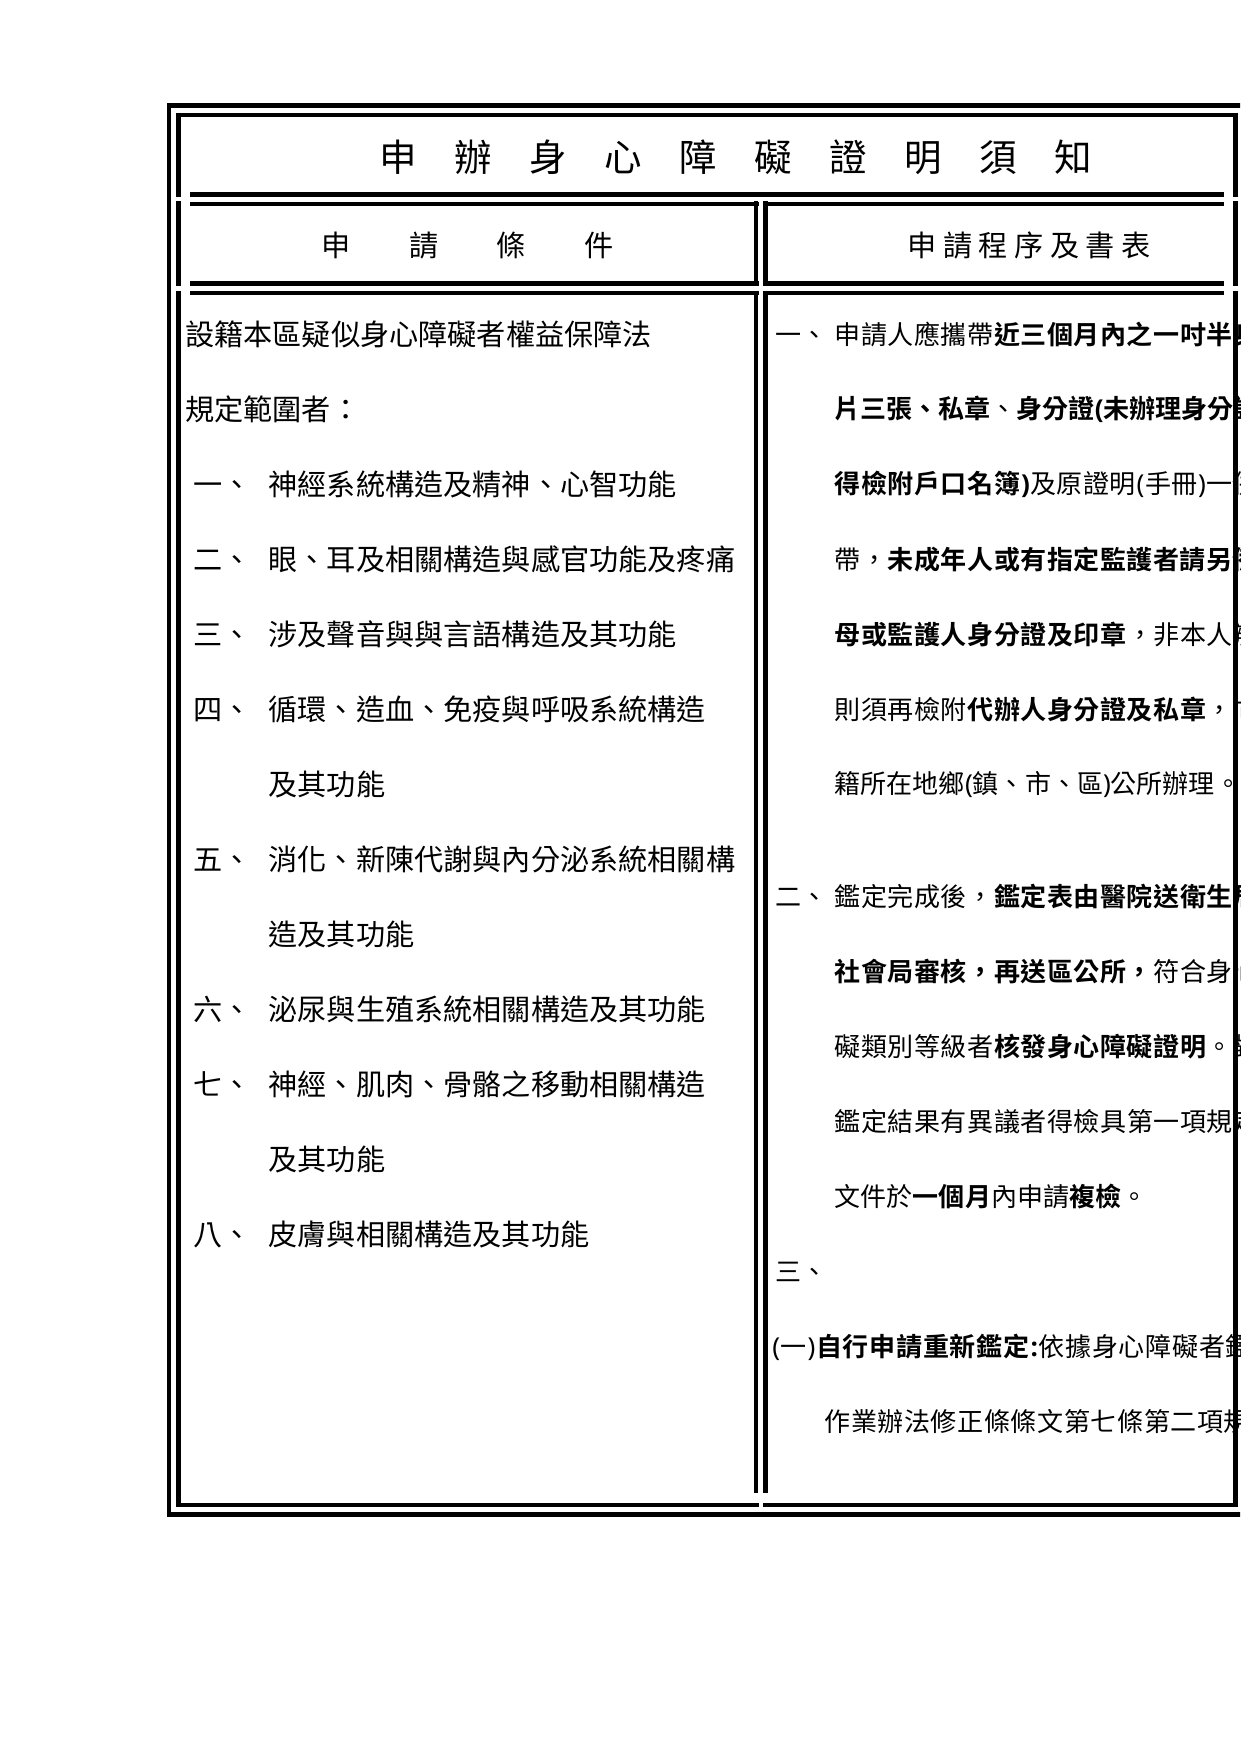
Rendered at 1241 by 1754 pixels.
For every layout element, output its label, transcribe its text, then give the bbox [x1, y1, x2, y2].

table_cell 申 請 程 序 及 書 表 [761, 192, 1240, 281]
table_cell 申請人應攜帶近三個月內之一吋半身照片三張、私章、身分證(未辦理身分證者得檢附戶口名簿)及原證明(手冊)一併攜帶，未成年人或有指定監護者請另備父母或監護人身分證及印章，非本人辦理則須再檢附代辦人身分證及私章，向戶籍所在地鄉(鎮、市、區)公所辦理。 鑑定完成後，鑑定表由醫院送衛生局及社會局審核，再送區公所，符合身心障礙類別等級者核發身心障礙證明。對於鑑定結果有異議者得檢具第一項規定之文件於一個月內申請複檢。 (一)自行申請重新鑑定:依據身心障礙者鑑 定作業辦法修正條條文第七條第二項規定:因障礙之情況有改變，自行申請重新鑑定者，除檢具第一項規定之文件外，應另檢具近三個月內身心障礙相關診斷證明。 (二) 在宅鑑定: 1、 全癱無法自行下床 2 、需二十四小時使用呼吸器或維生設備(半年以上) 3、長期重度昏迷 4 、其他特殊困難，經所在地之直轄市、縣(市)衛生主管機關公告者，除檢具第一項規定之文件，應另檢具三個月內診斷證明書(註明上述病情)及病歷摘要由衛生主管機關派醫師前往鑑定。 無法於指定日期辦理重新鑑定及需求評估者，應於指定期日前，附具理由及醫院掛號單申請展延，以利各項福利申請。 身心障礙手冊補、換：須攜帶近三個月內一吋半身照片二張、身分證及印章，(未辦理身分證者得檢附戶口名簿)及原證明(手冊)一併攜帶，未成年人或有指定監護者請另備父母或監護人身分證及印章， 非本人辦理則須再檢附代辦人身分證及 私章。 [761, 281, 1240, 1502]
table_header 申 辦 身 心 障 礙 證 明 須 知 [174, 108, 1240, 192]
table_cell 申 請 條 件 [174, 192, 761, 281]
table_cell 設籍本區疑似身心障礙者權益保障法 規定範圍者： 神經系統構造及精神、心智功能 眼、耳及相關構造與感官功能及疼痛 涉及聲音與與言語構造及其功能 循環、造血、免疫與呼吸系統構造 及其功能 消化、新陳代謝與內分泌系統相關構造及其功能 泌尿與生殖系統相關構造及其功能 神經、肌肉、骨骼之移動相關構造 及其功能 皮膚與相關構造及其功能 [174, 281, 761, 1502]
